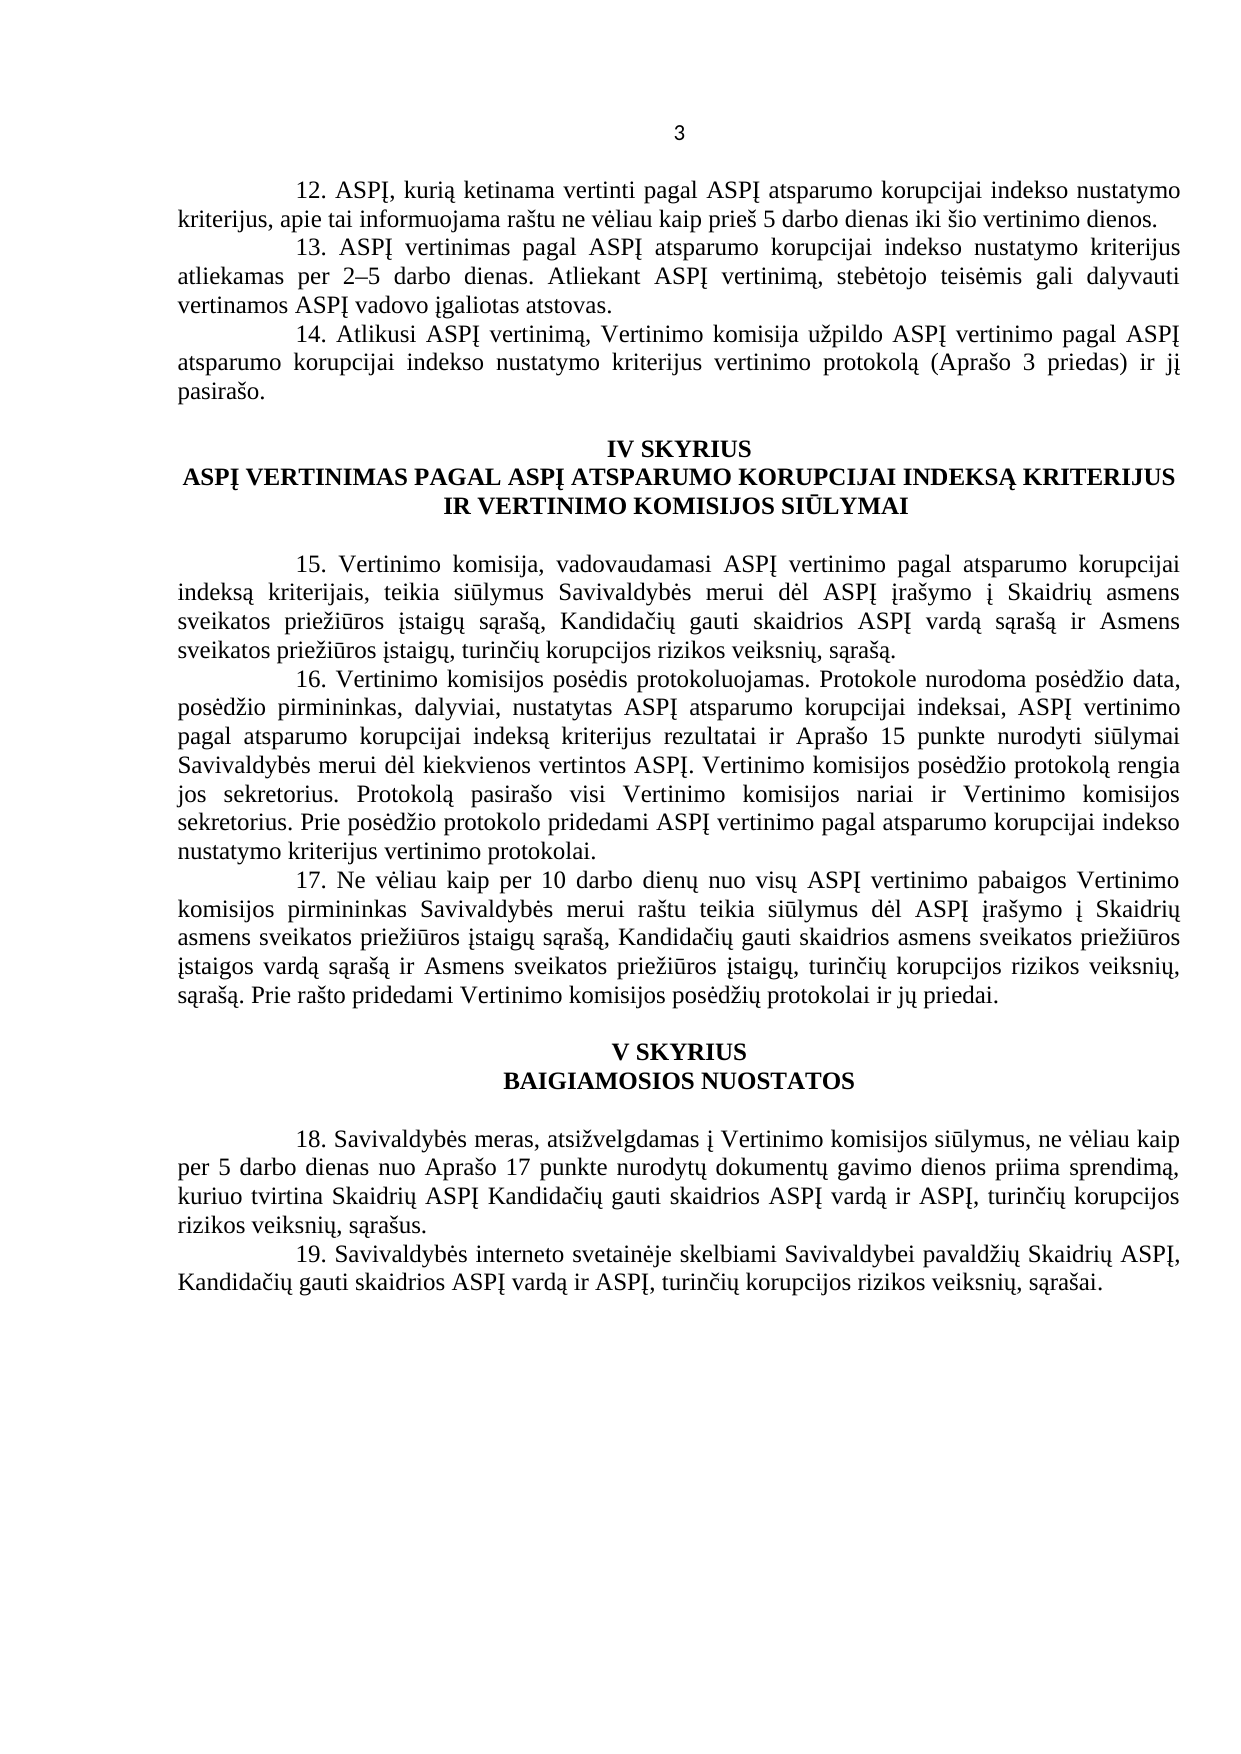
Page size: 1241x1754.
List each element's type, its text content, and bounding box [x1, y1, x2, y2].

text 15. Vertinimo komisija, vadovaudamasi ASPĮ vertinimo pagal atsparumo korupcijai indeksą kriterijais, teikia siūlymus Savivaldybės merui dėl ASPĮ įrašymo į Skaidrių asmens sveikatos priežiūros įstaigų sąrašą, Kandidačių gauti skaidrios ASPĮ vardą sąrašą ir Asmens sveikatos priežiūros įstaigų, turinčių korupcijos rizikos veiksnių, sąrašą. [177, 549, 1181, 664]
text 14. Atlikusi ASPĮ vertinimą, Vertinimo komisija užpildo ASPĮ vertinimo pagal ASPĮ atsparumo korupcijai indekso nustatymo kriterijus vertinimo protokolą (Aprašo 3 priedas) ir jį pasirašo. [177, 319, 1181, 405]
text BAIGIAMOSIOS NUOSTATOS [177, 1066, 1181, 1095]
text 12. ASPĮ, kurią ketinama vertinti pagal ASPĮ atsparumo korupcijai indekso nustatymo kriterijus, apie tai informuojama raštu ne vėliau kaip prieš 5 darbo dienas iki šio vertinimo dienos. [177, 175, 1181, 232]
text 18. Savivaldybės meras, atsižvelgdamas į Vertinimo komisijos siūlymus, ne vėliau kaip per 5 darbo dienas nuo Aprašo 17 punkte nurodytų dokumentų gavimo dienos priima sprendimą, kuriuo tvirtina Skaidrių ASPĮ Kandidačių gauti skaidrios ASPĮ vardą ir ASPĮ, turinčių korupcijos rizikos veiksnių, sąrašus. [177, 1124, 1181, 1239]
text 13. ASPĮ vertinimas pagal ASPĮ atsparumo korupcijai indekso nustatymo kriterijus atliekamas per 2–5 darbo dienas. Atliekant ASPĮ vertinimą, stebėtojo teisėmis gali dalyvauti vertinamos ASPĮ vadovo įgaliotas atstovas. [177, 232, 1181, 319]
text V SKYRIUS [177, 1037, 1181, 1066]
text 19. Savivaldybės interneto svetainėje skelbiami Savivaldybei pavaldžių Skaidrių ASPĮ, Kandidačių gauti skaidrios ASPĮ vardą ir ASPĮ, turinčių korupcijos rizikos veiksnių, sąrašai. [177, 1239, 1181, 1296]
text 16. Vertinimo komisijos posėdis protokoluojamas. Protokole nurodoma posėdžio data, posėdžio pirmininkas, dalyviai, nustatytas ASPĮ atsparumo korupcijai indeksai, ASPĮ vertinimo pagal atsparumo korupcijai indeksą kriterijus rezultatai ir Aprašo 15 punkte nurodyti siūlymai Savivaldybės merui dėl kiekvienos vertintos ASPĮ. Vertinimo komisijos posėdžio protokolą rengia jos sekretorius. Protokolą pasirašo visi Vertinimo komisijos nariai ir Vertinimo komisijos sekretorius. Prie posėdžio protokolo pridedami ASPĮ vertinimo pagal atsparumo korupcijai indekso nustatymo kriterijus vertinimo protokolai. [177, 664, 1181, 865]
text IV SKYRIUS [177, 434, 1181, 462]
text ASPĮ VERTINIMAS PAGAL ASPĮ ATSPARUMO KORUPCIJAI INDEKSĄ KRITERIJUS IR VERTINIMO KOMISIJOS SIŪLYMAI [177, 462, 1181, 520]
text 17. Ne vėliau kaip per 10 darbo dienų nuo visų ASPĮ vertinimo pabaigos Vertinimo komisijos pirmininkas Savivaldybės merui raštu teikia siūlymus dėl ASPĮ įrašymo į Skaidrių asmens sveikatos priežiūros įstaigų sąrašą, Kandidačių gauti skaidrios asmens sveikatos priežiūros įstaigos vardą sąrašą ir Asmens sveikatos priežiūros įstaigų, turinčių korupcijos rizikos veiksnių, sąrašą. Prie rašto pridedami Vertinimo komisijos posėdžių protokolai ir jų priedai. [177, 865, 1181, 1009]
